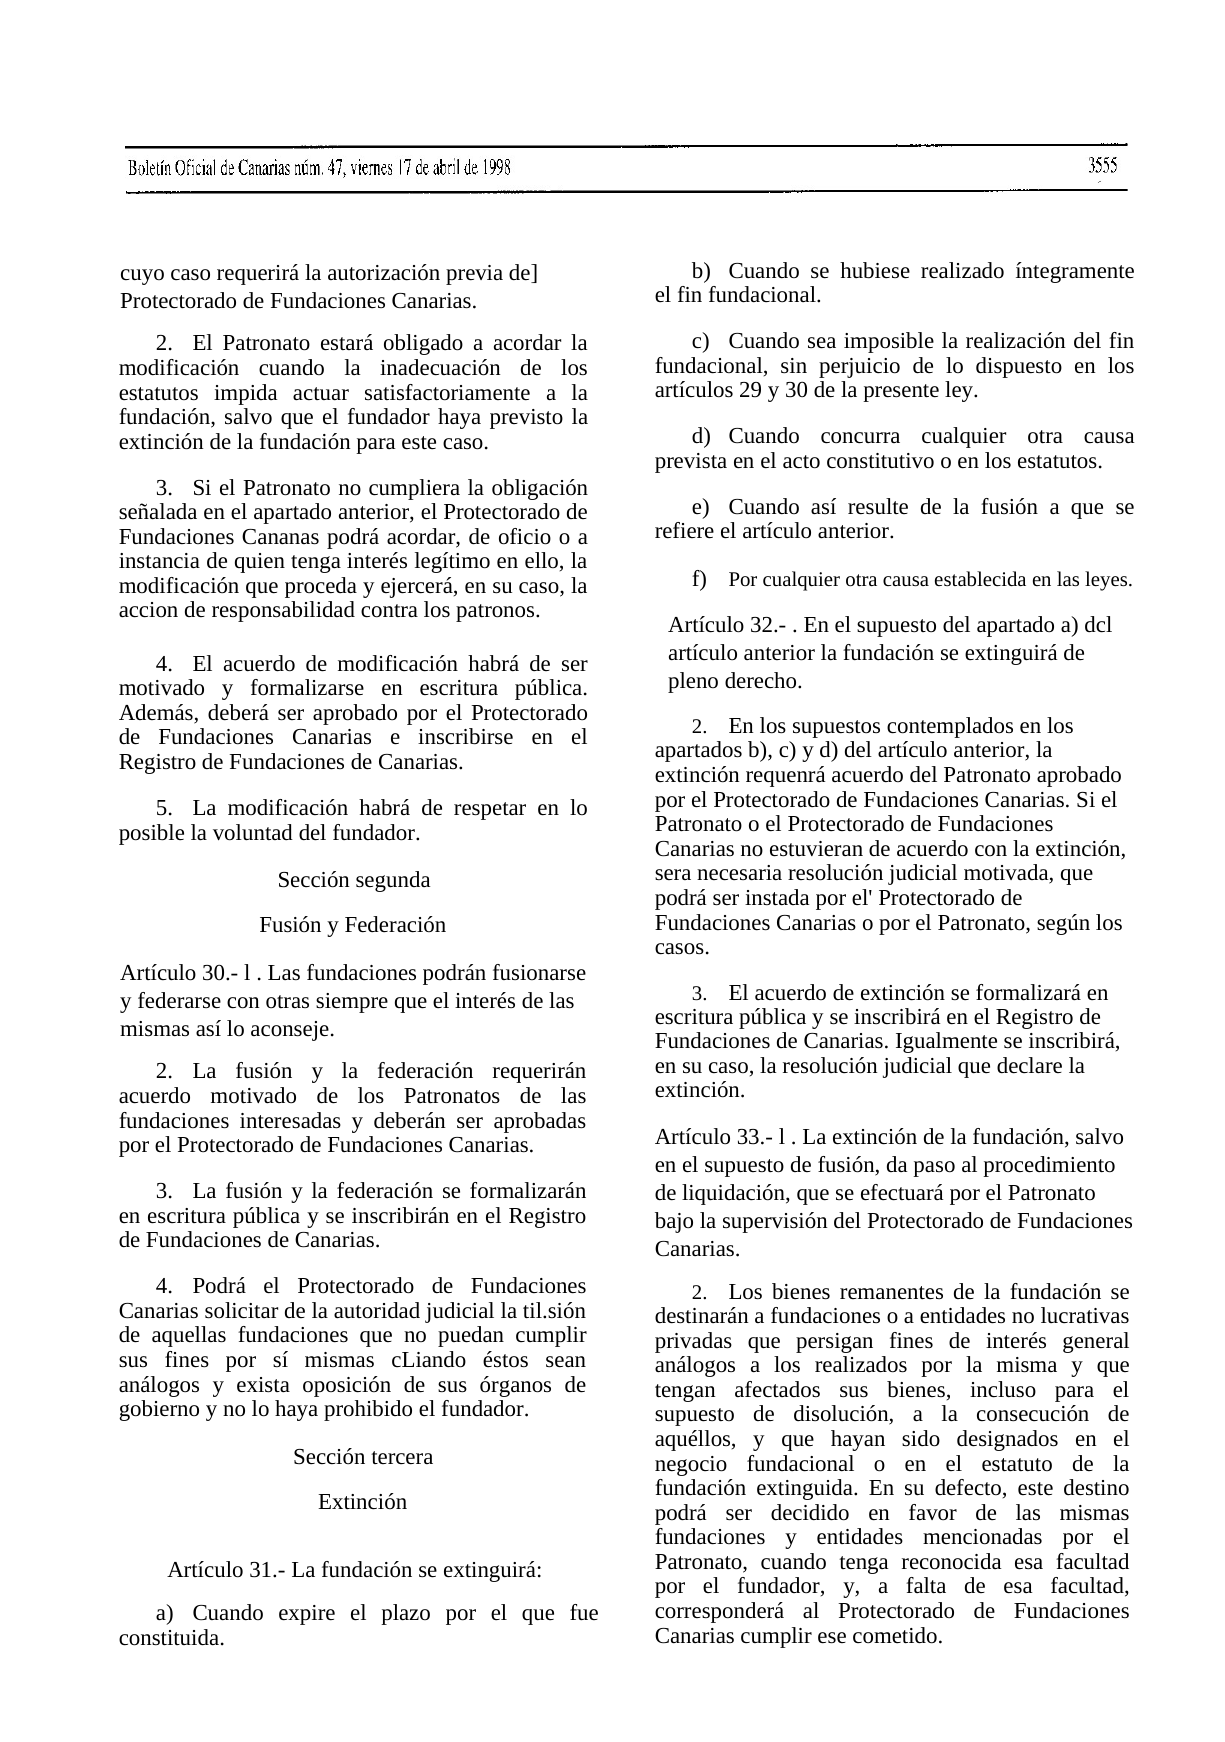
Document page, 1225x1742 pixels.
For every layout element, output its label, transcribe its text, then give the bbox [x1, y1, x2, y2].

text Sección tercera [145, 1443, 582, 1469]
list El Patronato estará obligado a acordar la modificación cuando la inadecuación de los estatutos impida actuar satisfactoriamente a la fundación, salvo que el fundador haya previsto la extinción de la fundación para este caso. [118, 331, 588, 454]
text Artículo 33.- l . La extinción de la fundación, salvo en el supuesto de fusión, da paso al procedimiento de liquidación, que se efectuará por el Patronato bajo la supervisión del Protectorado de Fundaciones Canarias. [654, 1123, 1135, 1261]
list El acuerdo de extinción se formalizará en escritura pública y se inscribirá en el Registro de Fundaciones de Canarias. Igualmente se inscribirá, en su caso, la resolución judicial que declare la extinción. [654, 981, 1135, 1102]
list Cuando expire el plazo por el que fue constituida. [118, 1601, 599, 1650]
list Cuando se hubiese realizado íntegramente el fin fundacional. [654, 259, 1135, 308]
text cuyo caso requerirá la autorización previa de] Protectorado de Fundaciones Canarias. [120, 259, 588, 313]
list Podrá el Protectorado de Fundaciones Canarias solicitar de la autoridad judicial la til.sión de aquellas fundaciones que no puedan cumplir sus fines por sí mismas cLiando éstos sean análogos y exista oposición de sus órganos de gobierno y no lo haya prohibido el fundador. [118, 1274, 587, 1422]
text Sección segunda [145, 866, 563, 893]
list La fusión y la federación requerirán acuerdo motivado de los Patronatos de las fundaciones interesadas y deberán ser aprobadas por el Protectorado de Fundaciones Canarias. [118, 1059, 587, 1158]
list Si el Patronato no cumpliera la obligación señalada en el apartado anterior, el Protectorado de Fundaciones Cananas podrá acordar, de oficio o a instancia de quien tenga interés legítimo en ello, la modificación que proceda y ejercerá, en su caso, la accion de responsabilidad contra los patronos. [118, 476, 588, 623]
list Cuando así resulte de la fusión a que se refiere el artículo anterior. [654, 495, 1135, 544]
list En los supuestos contemplados en los apartados b), c) y d) del artículo anterior, la extinción requenrá acuerdo del Patronato aprobado por el Protectorado de Fundaciones Canarias. Si el Patronato o el Protectorado de Fundaciones Canarias no estuvieran de acuerdo con la extinción, sera necesaria resolución judicial motivada, que podrá ser instada por el' Protectorado de Fundaciones Canarias o por el Patronato, según los casos. [654, 714, 1135, 959]
text Artículo 30.- l . Las fundaciones podrán fusionarse y federarse con otras siempre que el interés de las mismas así lo aconseje. [120, 959, 587, 1041]
list El acuerdo de modificación habrá de ser motivado y formalizarse en escritura pública. Además, deberá ser aprobado por el Protectorado de Fundaciones Canarias e inscribirse en el Registro de Fundaciones de Canarias. [118, 652, 588, 774]
text Artículo 32.- . En el supuesto del apartado a) dcl artículo anterior la fundación se extinguirá de pleno derecho. [668, 611, 1135, 693]
list Por cualquier otra causa establecida en las leyes. [654, 565, 1135, 592]
text Fusión y Federación [145, 911, 561, 938]
text Artículo 31.- La fundación se extinguirá: [167, 1556, 599, 1583]
list La fusión y la federación se formalizarán en escritura pública y se inscribirán en el Registro de Fundaciones de Canarias. [118, 1179, 587, 1253]
list Los bienes remanentes de la fundación se destinarán a fundaciones o a entidades no lucrativas privadas que persigan fines de interés general análogos a los realizados por la misma y que tengan afectados sus bienes, incluso para el supuesto de disolución, a la consecución de aquéllos, y que hayan sido designados en el negocio fundacional o en el estatuto de la fundación extinguida. En su defecto, este destino podrá ser decidido en favor de las mismas fundaciones y entidades mencionadas por el Patronato, cuando tenga reconocida esa facultad por el fundador, y, a falta de esa facultad, corresponderá al Protectorado de Fundaciones Canarias cumplir ese cometido. [654, 1279, 1130, 1648]
list Cuando sea imposible la realización del fin fundacional, sin perjuicio de lo dispuesto en los artículos 29 y 30 de la presente ley. [654, 329, 1135, 403]
list Cuando concurra cualquier otra causa prevista en el acto constitutivo o en los estatutos. [654, 424, 1135, 473]
text Extinción [145, 1488, 580, 1514]
list La modificación habrá de respetar en lo posible la voluntad del fundador. [118, 796, 588, 845]
